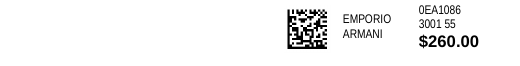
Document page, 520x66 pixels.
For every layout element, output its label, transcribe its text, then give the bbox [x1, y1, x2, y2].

picture [283, 5, 331, 53]
table_cell 0EA1086 3001 55 $260.00 [408, 0, 520, 53]
table_cell [278, 0, 337, 53]
table_cell EMPORIO ARMANI [337, 0, 407, 53]
